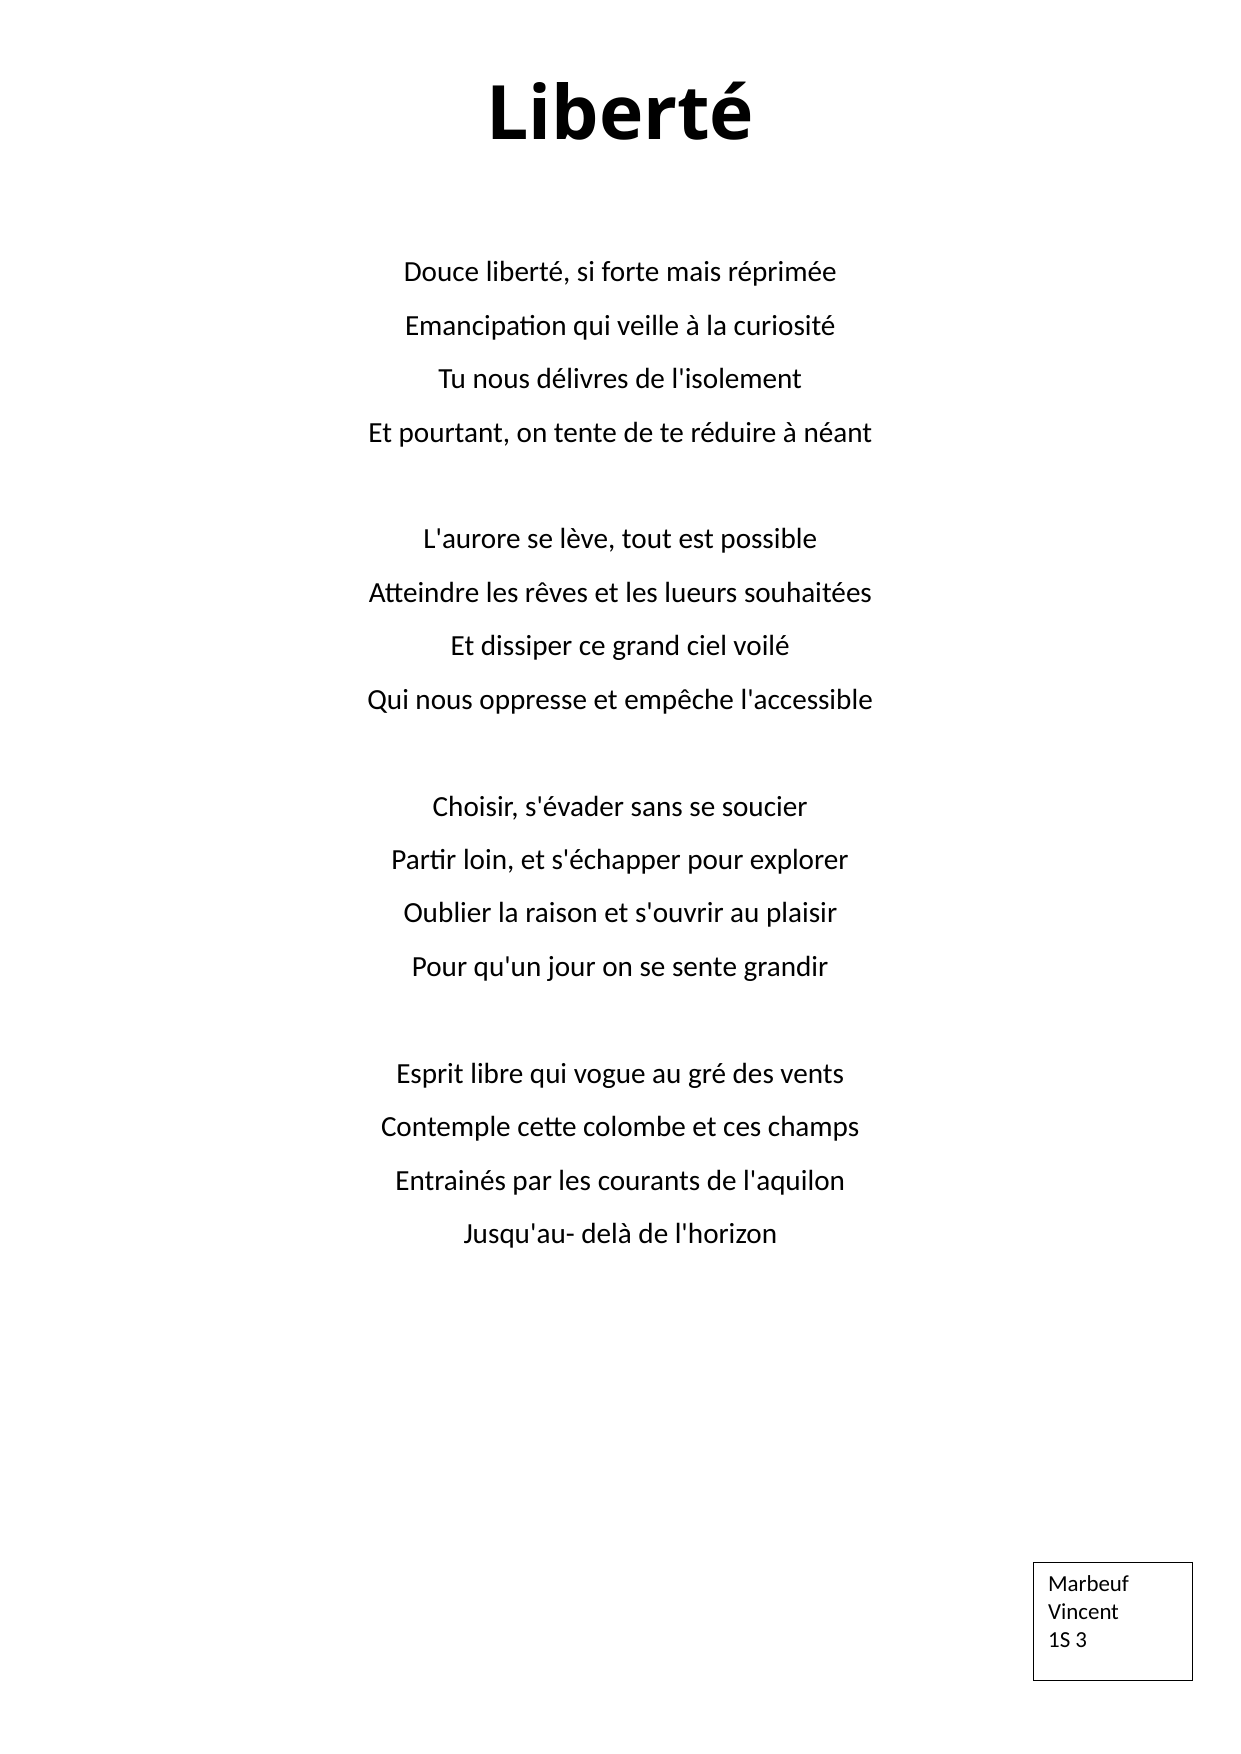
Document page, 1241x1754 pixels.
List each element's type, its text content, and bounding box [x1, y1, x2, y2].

text Choisir, s'évader sans se soucier [148, 788, 1093, 823]
text Oublier la raison et s'ouvrir au plaisir [148, 894, 1093, 930]
text Pour qu'un jour on se sente grandir [148, 948, 1093, 984]
text Esprit libre qui vogue au gré des vents [148, 1055, 1093, 1091]
text Et pourtant, on tente de te réduire à néant [148, 414, 1093, 449]
text Et dissiper ce grand ciel voilé [148, 627, 1093, 663]
text Marbeuf [1048, 1569, 1177, 1597]
text Liberté [148, 59, 1093, 161]
text Partir loin, et s'échapper pour explorer [148, 841, 1093, 877]
text Qui nous oppresse et empêche l'accessible [148, 681, 1093, 716]
text Tu nous délivres de l'isolement [148, 360, 1093, 396]
text Douce liberté, si forte mais réprimée [148, 253, 1093, 289]
text Entrainés par les courants de l'aquilon [148, 1162, 1093, 1197]
text L'aurore se lève, tout est possible [148, 521, 1093, 556]
text Contemple cette colombe et ces champs [148, 1108, 1093, 1144]
text Jusqu'au- delà de l'horizon [148, 1215, 1093, 1251]
text Atteindre les rêves et les lueurs souhaitées [148, 574, 1093, 609]
text Vincent [1048, 1597, 1177, 1626]
text Emancipation qui veille à la curiosité [148, 307, 1093, 342]
text 1S 3 [1048, 1626, 1177, 1653]
